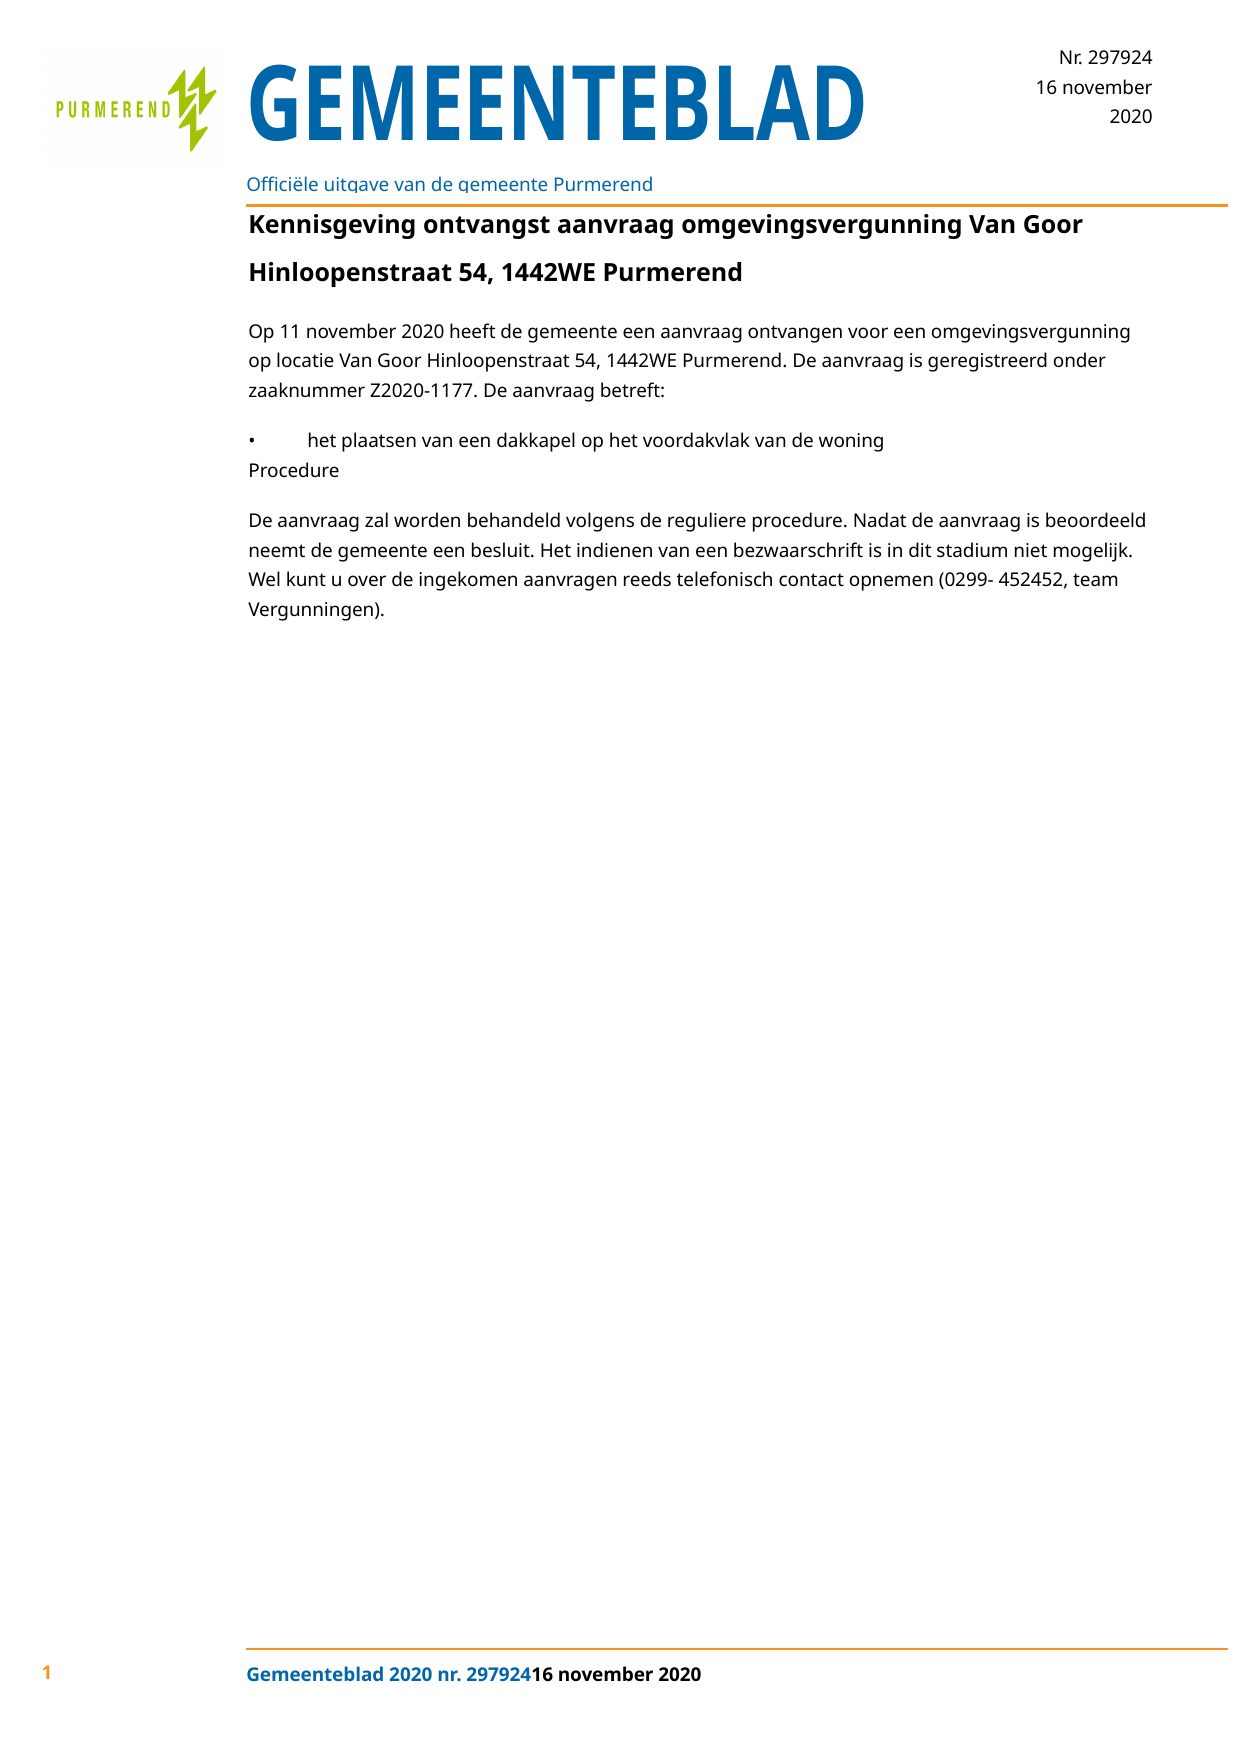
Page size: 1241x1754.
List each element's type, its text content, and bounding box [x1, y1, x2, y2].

text De aanvraag zal worden behandeld volgens de reguliere procedure. Nadat de aanvraag is beoordeeld neemt de gemeente een besluit. Het indienen van een bezwaarschrift is in dit stadium niet mogelijk. Wel kunt u over de ingekomen aanvragen reeds telefonisch contact opnemen (0299- 452452, team Vergunningen). [248, 507, 1152, 622]
text Op 11 november 2020 heeft de gemeente een aanvraag ontvangen voor een omgevingsvergunning op locatie Van Goor Hinloopenstraat 54, 1442WE Purmerend. De aanvraag is geregistreerd onder zaaknummer Z2020-1177. De aanvraag betreft: [248, 318, 1152, 403]
list het plaatsen van een dakkapel op het voordakvlak van de woning [248, 427, 1152, 453]
text Procedure [248, 457, 1152, 483]
text Kennisgeving ontvangst aanvraag omgevingsvergunning Van Goor Hinloopenstraat 54, 1442WE Purmerend [248, 207, 1152, 288]
picture [41, 47, 231, 172]
